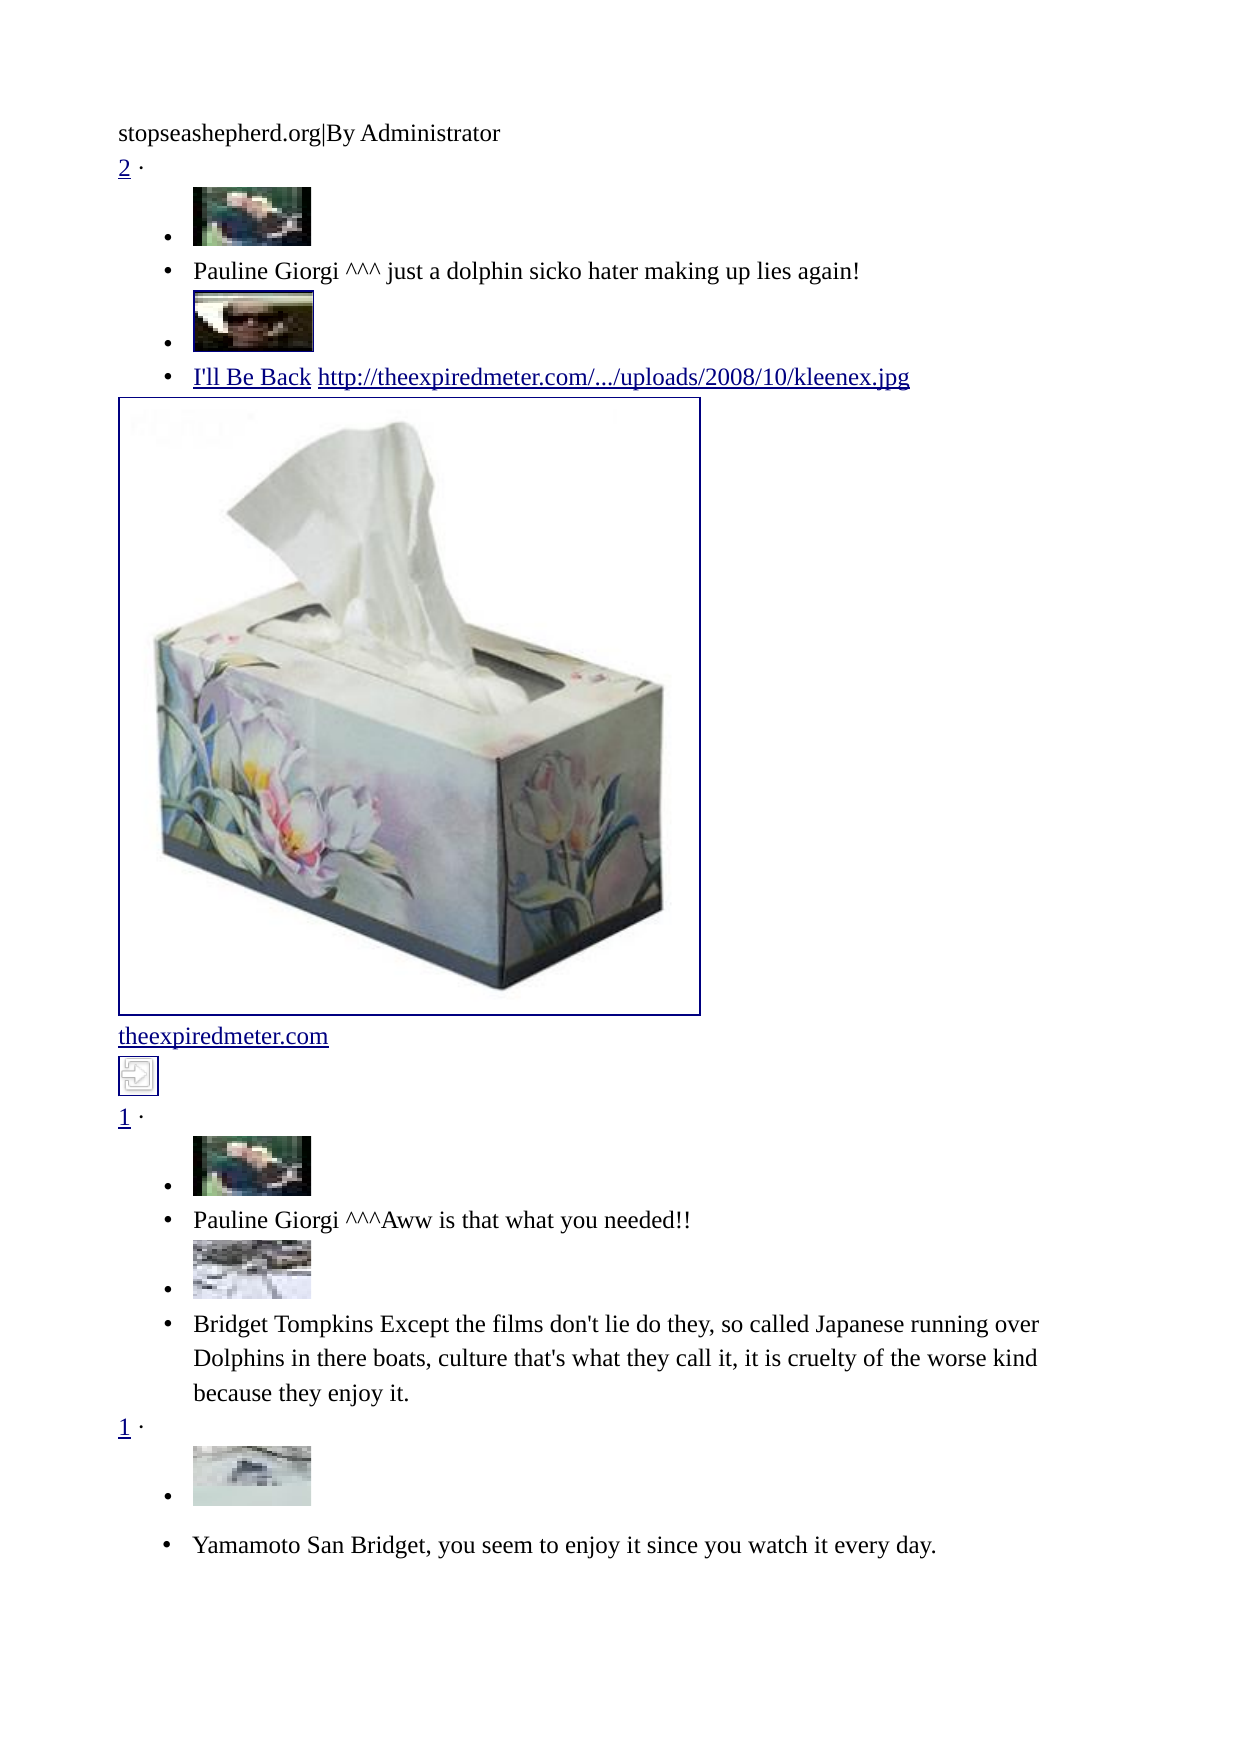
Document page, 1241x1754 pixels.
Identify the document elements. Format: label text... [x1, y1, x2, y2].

picture [193, 187, 312, 246]
picture [193, 1240, 312, 1299]
list Bridget Tompkins Except the films don't lie do they, so called Japanese running over Dolphins in there boats, culture that's what they call it, it is cruelty of the worse kind because they enjoy it. [164, 1309, 1122, 1407]
picture [195, 292, 313, 351]
text 2 · [118, 153, 1122, 181]
list Pauline Giorgi ^^^ just a dolphin sicko hater making up lies again! [164, 256, 1122, 285]
picture [193, 1446, 312, 1506]
picture [120, 398, 699, 1014]
text theexpiredmeter.com [118, 1021, 1122, 1050]
list I'll Be Back http://theexpiredmeter.com/.../uploads/2008/10/kleenex.jpg [164, 362, 1122, 391]
list Yamamoto San Bridget, you seem to enjoy it since you watch it every day. [162, 1530, 1122, 1559]
text stopseashepherd.org|By Administrator [118, 118, 1122, 147]
picture [193, 1136, 312, 1196]
text 1 · [118, 1412, 1122, 1441]
picture [120, 1057, 157, 1095]
list Pauline Giorgi ^^^Aww is that what you needed!! [164, 1206, 1122, 1234]
text 1 · [118, 1102, 1122, 1131]
